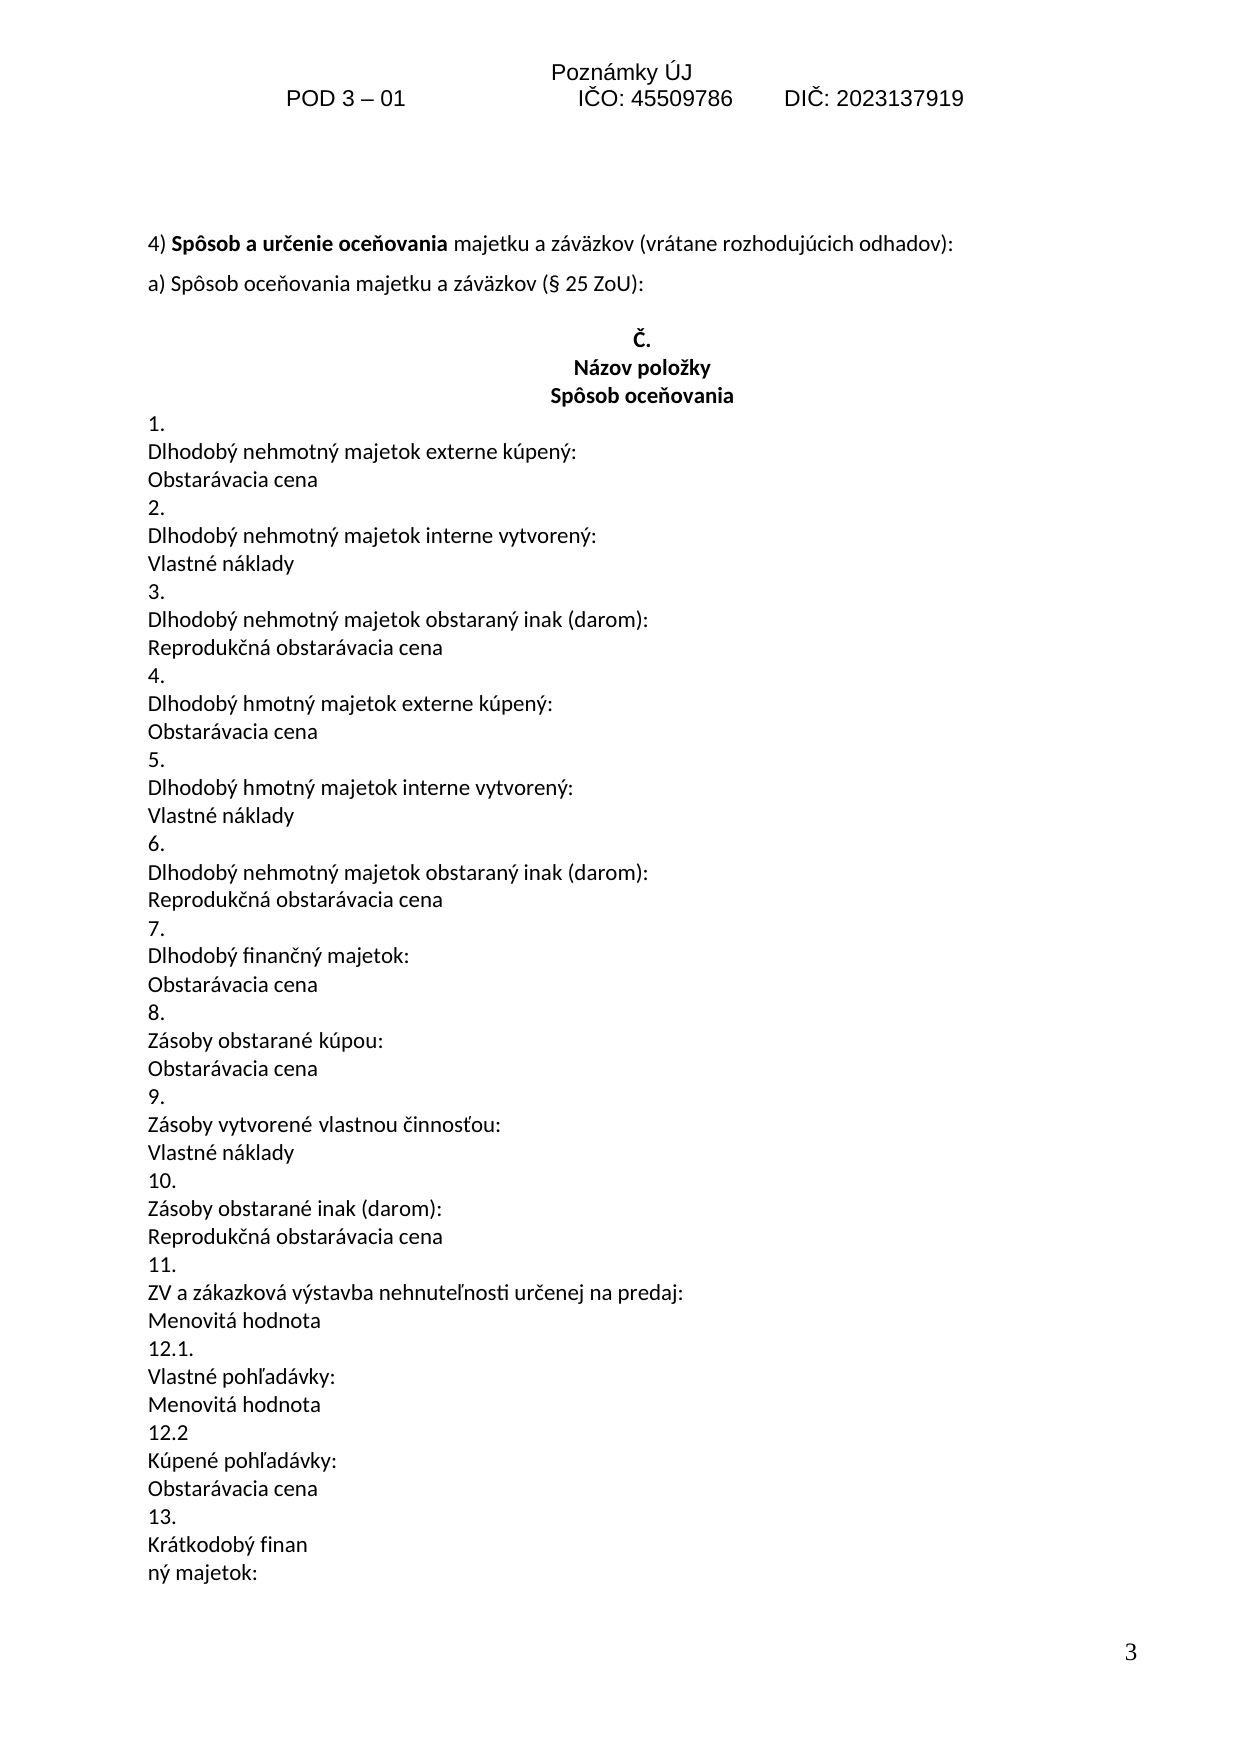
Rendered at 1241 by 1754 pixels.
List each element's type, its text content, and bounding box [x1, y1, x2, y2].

text Zásoby obstarané inak (darom): [148, 1194, 1137, 1222]
text Zásoby obstarané kúpou: [148, 1026, 1137, 1054]
text Dlhodobý hmotný majetok externe kúpený: [148, 689, 1137, 717]
text 9. [148, 1082, 1137, 1110]
text Obstarávacia cena [148, 465, 1137, 493]
text Spôsob oceňovania [148, 381, 1137, 409]
text Zásoby vytvorené vlastnou činnosťou: [148, 1110, 1137, 1138]
text 3. [148, 577, 1137, 605]
text Dlhodobý nehmotný majetok interne vytvorený: [148, 521, 1137, 549]
text 11. [148, 1250, 1137, 1278]
text Vlastné pohľadávky: [148, 1362, 1137, 1390]
text Vlastné náklady [148, 1138, 1137, 1166]
text 4) Spôsob a určenie oceňovania majetku a záväzkov (vrátane rozhodujúcich odhadov): [148, 229, 1152, 257]
text Obstarávacia cena [148, 1474, 1137, 1502]
text Obstarávacia cena [148, 717, 1137, 746]
text Reprodukčná obstarávacia cena [148, 1222, 1137, 1250]
text ný majetok: [148, 1558, 1137, 1586]
text 12.2 [148, 1418, 1137, 1446]
text 4. [148, 661, 1137, 689]
text 8. [148, 998, 1137, 1026]
text 6. [148, 829, 1137, 858]
text 12.1. [148, 1334, 1137, 1362]
text Reprodukčná obstarávacia cena [148, 886, 1137, 914]
text ZV a zákazková výstavba nehnuteľnosti určenej na predaj: [148, 1278, 1137, 1306]
text Dlhodobý nehmotný majetok obstaraný inak (darom): [148, 858, 1137, 886]
text 13. [148, 1502, 1137, 1530]
text 1. [148, 409, 1137, 437]
text Krátkodobý finan [148, 1530, 1137, 1558]
text 10. [148, 1166, 1137, 1194]
text Dlhodobý hmotný majetok interne vytvorený: [148, 773, 1137, 802]
text Menovitá hodnota [148, 1390, 1137, 1418]
text a) Spôsob oceňovania majetku a záväzkov (§ 25 ZoU): [148, 269, 1152, 297]
text Kúpené pohľadávky: [148, 1446, 1137, 1474]
text Menovitá hodnota [148, 1306, 1137, 1334]
text 5. [148, 746, 1137, 773]
text Vlastné náklady [148, 549, 1137, 577]
text Dlhodobý finančný majetok: [148, 942, 1137, 970]
text Názov položky [148, 353, 1137, 381]
text Dlhodobý nehmotný majetok obstaraný inak (darom): [148, 605, 1137, 633]
text Č. [148, 325, 1137, 353]
text Reprodukčná obstarávacia cena [148, 633, 1137, 661]
text Dlhodobý nehmotný majetok externe kúpený: [148, 437, 1137, 465]
text Obstarávacia cena [148, 970, 1137, 998]
text Vlastné náklady [148, 802, 1137, 829]
text 2. [148, 493, 1137, 521]
text 7. [148, 914, 1137, 942]
text Obstarávacia cena [148, 1054, 1137, 1082]
